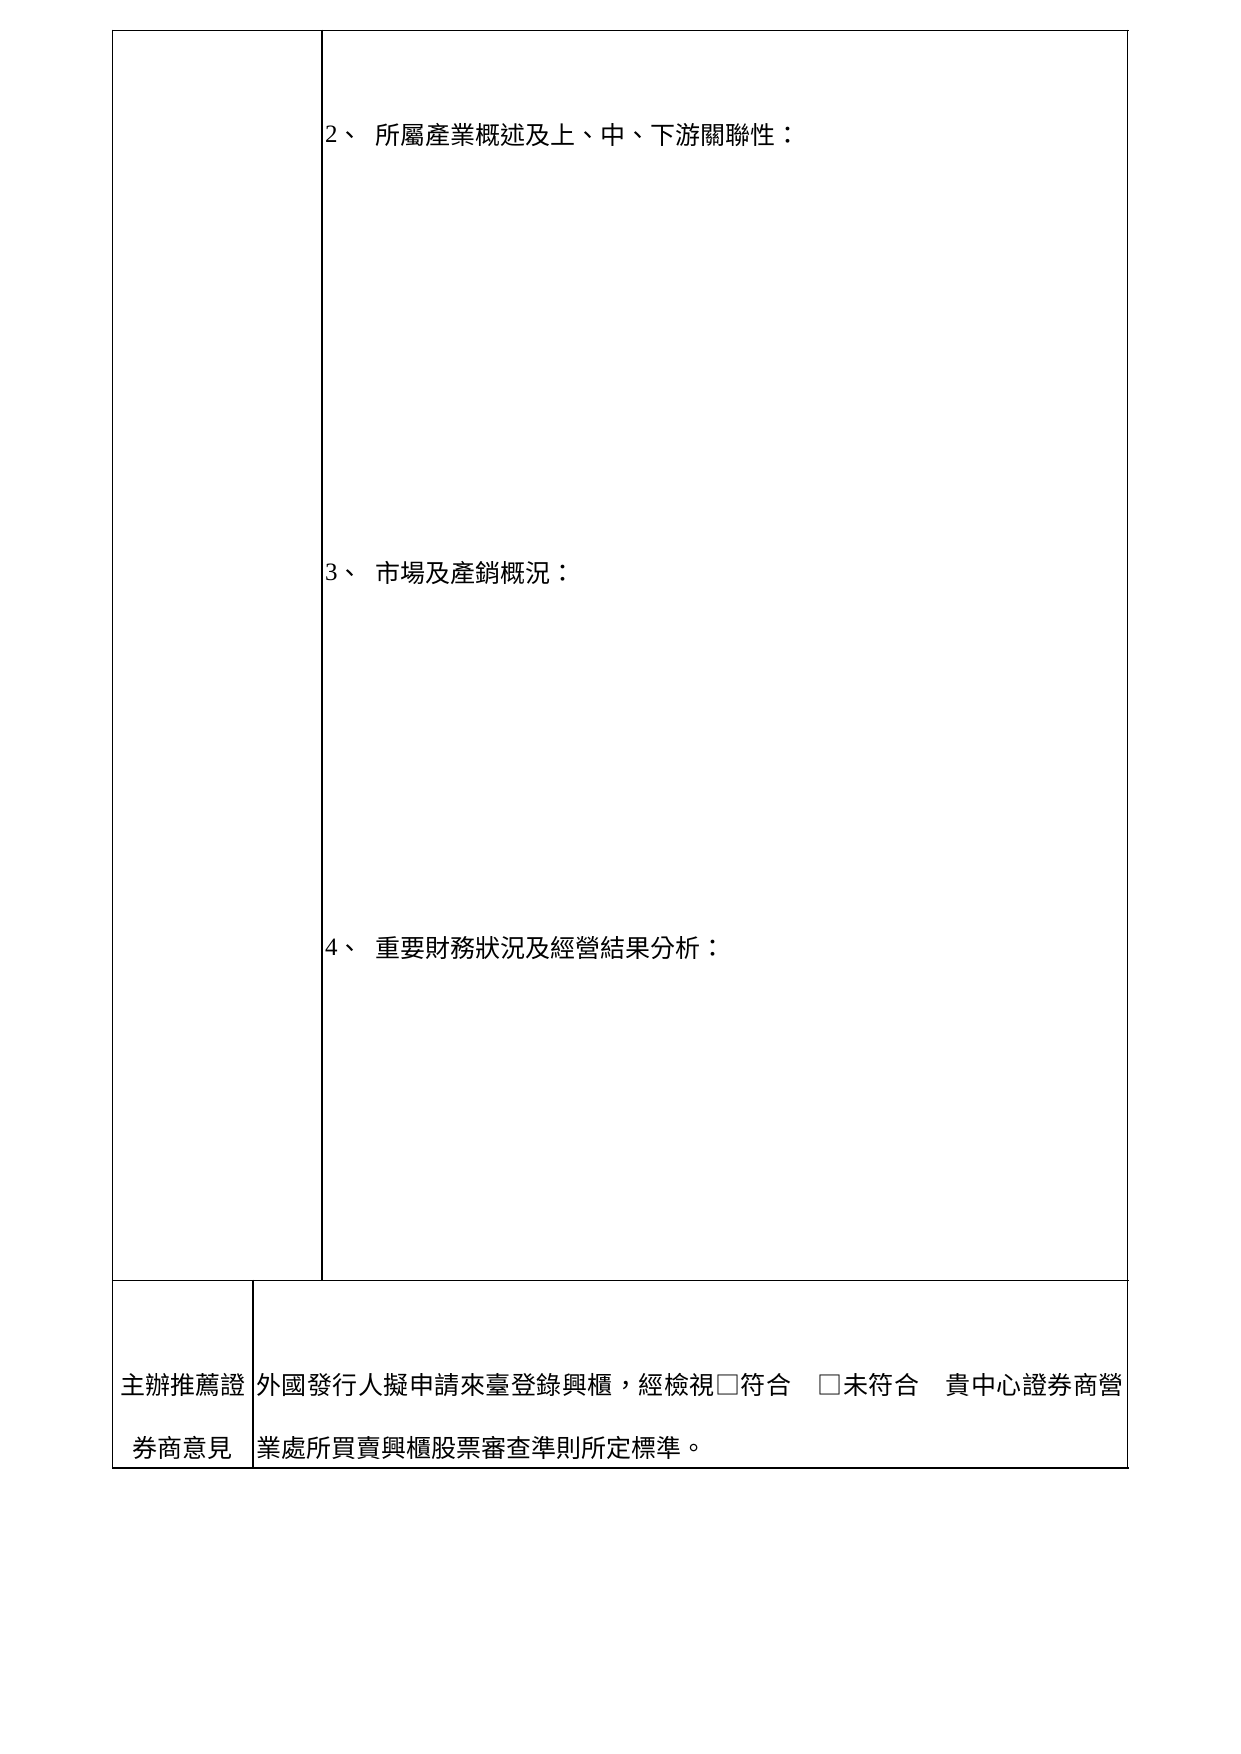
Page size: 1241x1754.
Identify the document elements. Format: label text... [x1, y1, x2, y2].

table_cell 主辦推薦證券商意見 [113, 1281, 252, 1467]
table_cell [113, 31, 321, 1279]
table_cell 外國發行人擬申請來臺登錄興櫃，經檢視□符合 □未符合 貴中心證券商營業處所買賣興櫃股票審查準則所定標準。 [254, 1281, 1127, 1467]
table_cell 業務範圍(所營業務主要內容、主要產品項目及營業比重)： 所屬產業概述及上、中、下游關聯性： 市場及產銷概況： 重要財務狀況及經營結果分析： [323, 31, 1127, 1279]
